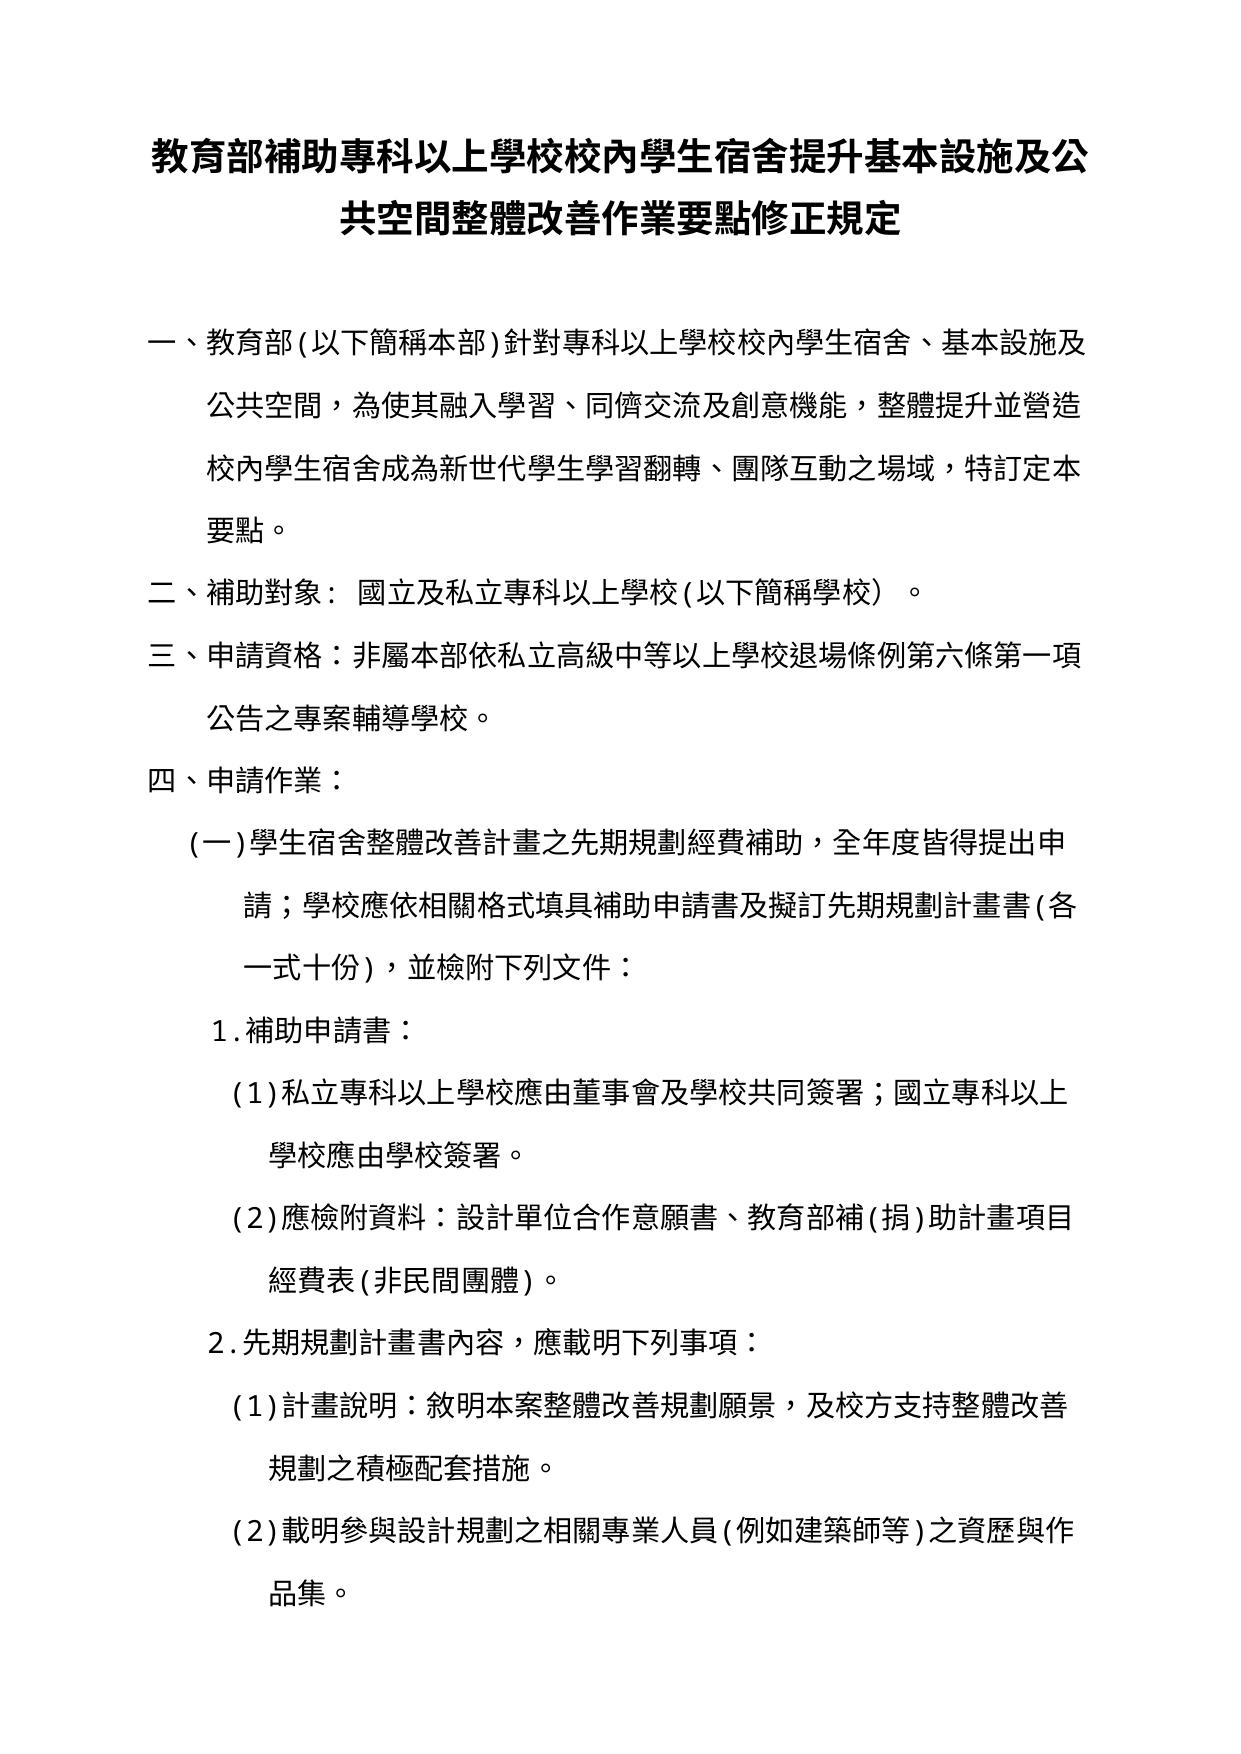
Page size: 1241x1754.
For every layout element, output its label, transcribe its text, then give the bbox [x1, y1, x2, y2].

text 三、申請資格：非屬本部依私立高級中等以上學校退場條例第六條第一項公告之專案輔導學校。 [148, 612, 1092, 737]
text (1)私立專科以上學校應由董事會及學校共同簽署；國立專科以上學校應由學校簽署。 [228, 1050, 1092, 1175]
text 二、補助對象: 國立及私立專科以上學校(以下簡稱學校）。 [148, 550, 1092, 612]
text (1)計畫說明：敘明本案整體改善規劃願景，及校方支持整體改善規劃之積極配套措施。 [228, 1362, 1092, 1487]
text 四、申請作業： [148, 737, 1092, 800]
text 1.補助申請書： [210, 987, 1092, 1050]
text 一、教育部(以下簡稱本部)針對專科以上學校校內學生宿舍、基本設施及公共空間，為使其融入學習、同儕交流及創意機能，整體提升並營造校內學生宿舍成為新世代學生學習翻轉、團隊互動之場域，特訂定本要點。 [148, 300, 1092, 550]
text (2)應檢附資料：設計單位合作意願書、教育部補(捐)助計畫項目經費表(非民間團體)。 [228, 1175, 1092, 1300]
text (一)學生宿舍整體改善計畫之先期規劃經費補助，全年度皆得提出申請；學校應依相關格式填具補助申請書及擬訂先期規劃計畫書(各一式十份)，並檢附下列文件： [185, 800, 1092, 987]
text (2)載明參與設計規劃之相關專業人員(例如建築師等)之資歷與作品集。 [228, 1487, 1092, 1612]
text 教育部補助專科以上學校校內學生宿舍提升基本設施及公共空間整體改善作業要點修正規定 [148, 112, 1092, 237]
text 2.先期規劃計畫書內容，應載明下列事項： [207, 1300, 1092, 1362]
